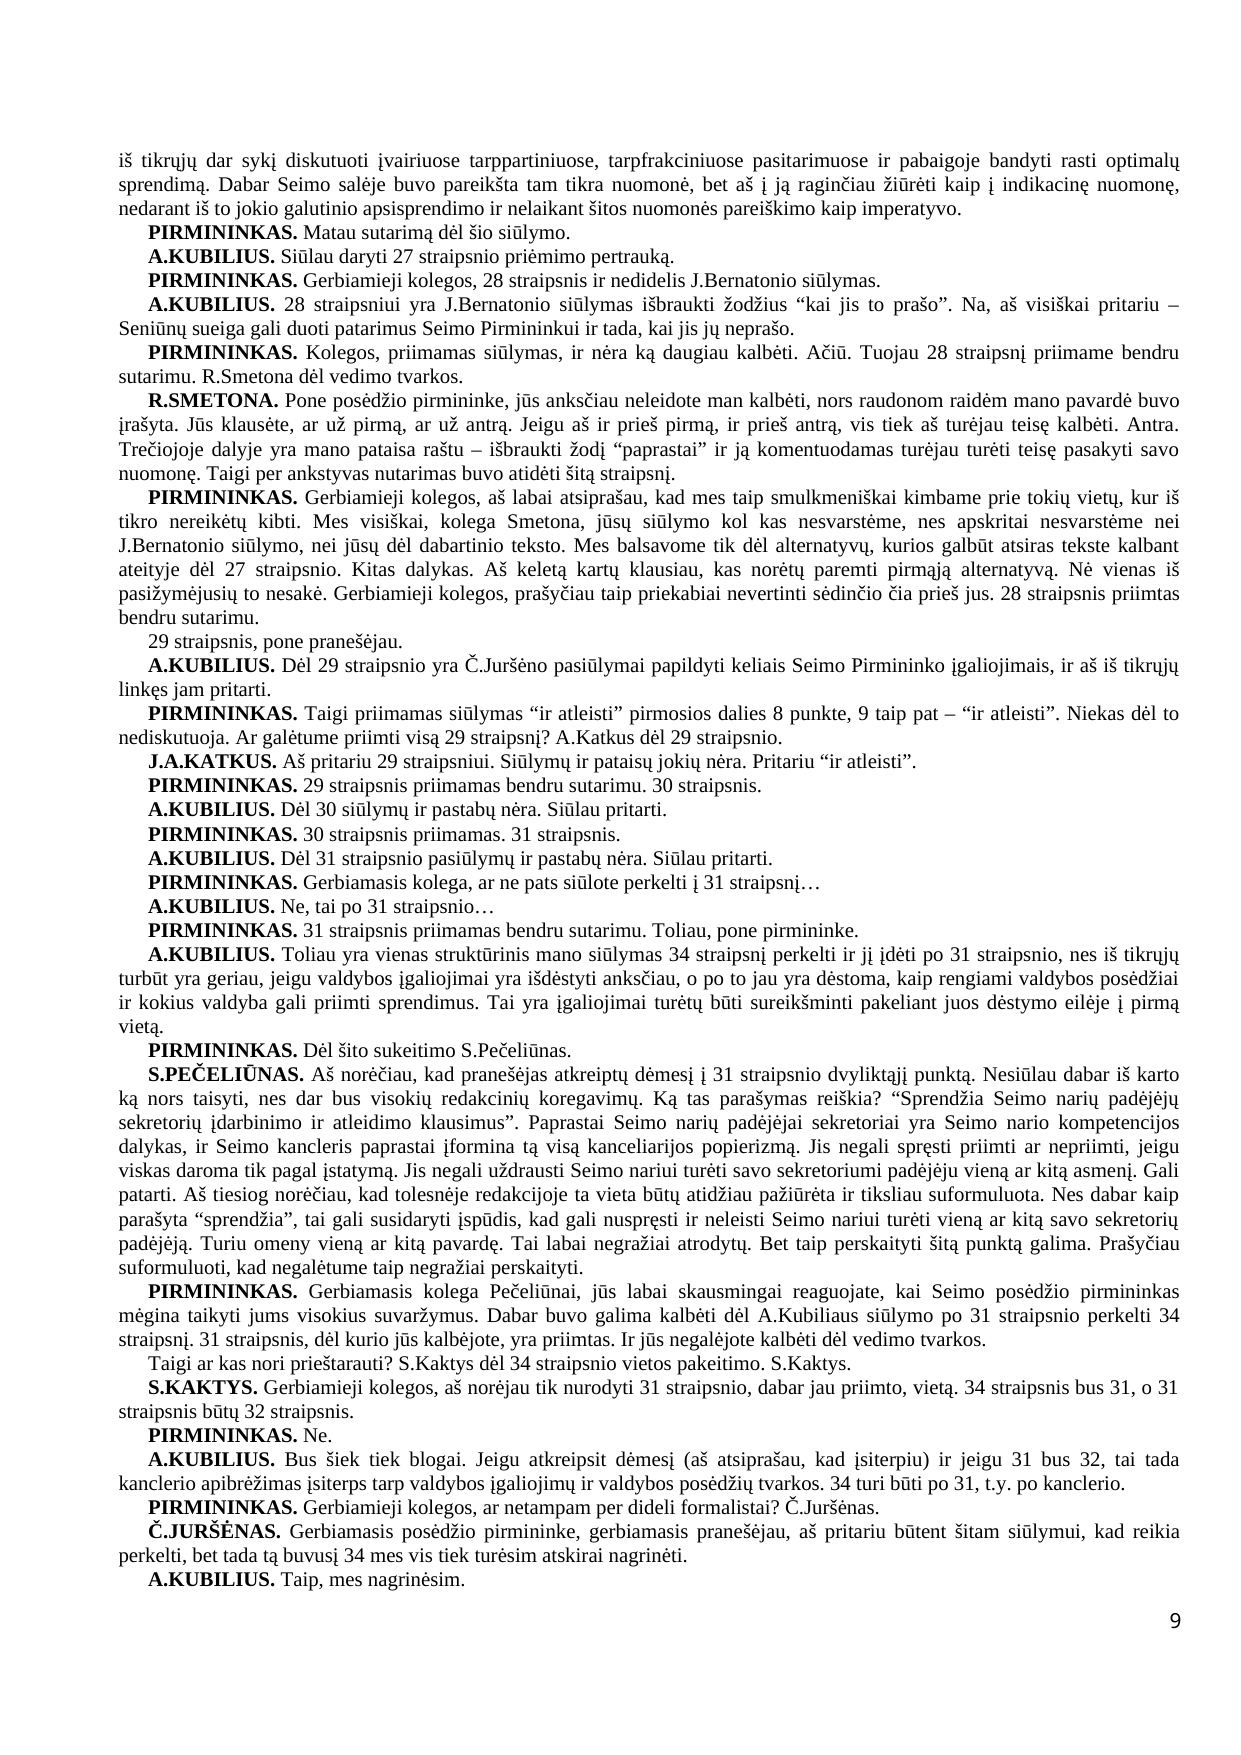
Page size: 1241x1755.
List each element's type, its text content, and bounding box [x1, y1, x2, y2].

text J.A.KATKUS. Aš pritariu 29 straipsniui. Siūlymų ir pataisų jokių nėra. Pritariu “ir atleisti”. [118, 749, 1181, 773]
text A.KUBILIUS. Taip, mes nagrinėsim. [118, 1567, 1181, 1591]
text PIRMININKAS. 30 straipsnis priimamas. 31 straipsnis. [118, 821, 1181, 846]
text A.KUBILIUS. Dėl 30 siūlymų ir pastabų nėra. Siūlau pritarti. [118, 797, 1181, 821]
text Č.JURŠĖNAS. Gerbiamasis posėdžio pirmininke, gerbiamasis pranešėjau, aš pritariu būtent šitam siūlymui, kad reikia perkelti, bet tada tą buvusį 34 mes vis tiek turėsim atskirai nagrinėti. [118, 1519, 1181, 1567]
text A.KUBILIUS. Toliau yra vienas struktūrinis mano siūlymas 34 straipsnį perkelti ir jį įdėti po 31 straipsnio, nes iš tikrųjų turbūt yra geriau, jeigu valdybos įgaliojimai yra išdėstyti anksčiau, o po to jau yra dėstoma, kaip rengiami valdybos posėdžiai ir kokius valdyba gali priimti sprendimus. Tai yra įgaliojimai turėtų būti sureikšminti pakeliant juos dėstymo eilėje į pirmą vietą. [118, 942, 1181, 1038]
text PIRMININKAS. Dėl šito sukeitimo S.Pečeliūnas. [118, 1038, 1181, 1062]
text A.KUBILIUS. Siūlau daryti 27 straipsnio priėmimo pertrauką. [118, 244, 1181, 268]
text PIRMININKAS. Taigi priimamas siūlymas “ir atleisti” pirmosios dalies 8 punkte, 9 taip pat – “ir atleisti”. Niekas dėl to nediskutuoja. Ar galėtume priimti visą 29 straipsnį? A.Katkus dėl 29 straipsnio. [118, 701, 1181, 749]
text PIRMININKAS. Gerbiamasis kolega, ar ne pats siūlote perkelti į 31 straipsnį… [118, 869, 1181, 894]
text A.KUBILIUS. Dėl 29 straipsnio yra Č.Juršėno pasiūlymai papildyti keliais Seimo Pirmininko įgaliojimais, ir aš iš tikrųjų linkęs jam pritarti. [118, 653, 1181, 701]
text iš tikrųjų dar sykį diskutuoti įvairiuose tarppartiniuose, tarpfrakciniuose pasitarimuose ir pabaigoje bandyti rasti optimalų sprendimą. Dabar Seimo salėje buvo pareikšta tam tikra nuomonė, bet aš į ją raginčiau žiūrėti kaip į indikacinę nuomonę, nedarant iš to jokio galutinio apsisprendimo ir nelaikant šitos nuomonės pareiškimo kaip imperatyvo. [118, 148, 1181, 220]
text A.KUBILIUS. Bus šiek tiek blogai. Jeigu atkreipsit dėmesį (aš atsiprašau, kad įsiterpiu) ir jeigu 31 bus 32, tai tada kanclerio apibrėžimas įsiterps tarp valdybos įgaliojimų ir valdybos posėdžių tvarkos. 34 turi būti po 31, t.y. po kanclerio. [118, 1447, 1181, 1495]
text PIRMININKAS. Matau sutarimą dėl šio siūlymo. [118, 220, 1181, 244]
text PIRMININKAS. Gerbiamieji kolegos, 28 straipsnis ir nedidelis J.Bernatonio siūlymas. [118, 268, 1181, 292]
text PIRMININKAS. Ne. [118, 1423, 1181, 1447]
text 29 straipsnis, pone pranešėjau. [118, 629, 1181, 653]
text PIRMININKAS. 31 straipsnis priimamas bendru sutarimu. Toliau, pone pirmininke. [118, 918, 1181, 942]
text S.PEČELIŪNAS. Aš norėčiau, kad pranešėjas atkreiptų dėmesį į 31 straipsnio dvyliktąjį punktą. Nesiūlau dabar iš karto ką nors taisyti, nes dar bus visokių redakcinių koregavimų. Ką tas parašymas reiškia? “Sprendžia Seimo narių padėjėjų sekretorių įdarbinimo ir atleidimo klausimus”. Paprastai Seimo narių padėjėjai sekretoriai yra Seimo nario kompetencijos dalykas, ir Seimo kancleris paprastai įformina tą visą kanceliarijos popierizmą. Jis negali spręsti priimti ar nepriimti, jeigu viskas daroma tik pagal įstatymą. Jis negali uždrausti Seimo nariui turėti savo sekretoriumi padėjėju vieną ar kitą asmenį. Gali patarti. Aš tiesiog norėčiau, kad tolesnėje redakcijoje ta vieta būtų atidžiau pažiūrėta ir tiksliau suformuluota. Nes dabar kaip parašyta “sprendžia”, tai gali susidaryti įspūdis, kad gali nuspręsti ir neleisti Seimo nariui turėti vieną ar kitą savo sekretorių padėjėją. Turiu omeny vieną ar kitą pavardę. Tai labai negražiai atrodytų. Bet taip perskaityti šitą punktą galima. Prašyčiau suformuluoti, kad negalėtume taip negražiai perskaityti. [118, 1062, 1181, 1279]
text Taigi ar kas nori prieštarauti? S.Kaktys dėl 34 straipsnio vietos pakeitimo. S.Kaktys. [118, 1351, 1181, 1375]
text A.KUBILIUS. 28 straipsniui yra J.Bernatonio siūlymas išbraukti žodžius “kai jis to prašo”. Na, aš visiškai pritariu – Seniūnų sueiga gali duoti patarimus Seimo Pirmininkui ir tada, kai jis jų neprašo. [118, 292, 1181, 340]
text PIRMININKAS. 29 straipsnis priimamas bendru sutarimu. 30 straipsnis. [118, 773, 1181, 797]
text PIRMININKAS. Gerbiamasis kolega Pečeliūnai, jūs labai skausmingai reaguojate, kai Seimo posėdžio pirmininkas mėgina taikyti jums visokius suvaržymus. Dabar buvo galima kalbėti dėl A.Kubiliaus siūlymo po 31 straipsnio perkelti 34 straipsnį. 31 straipsnis, dėl kurio jūs kalbėjote, yra priimtas. Ir jūs negalėjote kalbėti dėl vedimo tvarkos. [118, 1279, 1181, 1351]
text A.KUBILIUS. Ne, tai po 31 straipsnio… [118, 894, 1181, 918]
text R.SMETONA. Pone posėdžio pirmininke, jūs anksčiau neleidote man kalbėti, nors raudonom raidėm mano pavardė buvo įrašyta. Jūs klausėte, ar už pirmą, ar už antrą. Jeigu aš ir prieš pirmą, ir prieš antrą, vis tiek aš turėjau teisę kalbėti. Antra. Trečiojoje dalyje yra mano pataisa raštu – išbraukti žodį “paprastai” ir ją komentuodamas turėjau turėti teisę pasakyti savo nuomonę. Taigi per ankstyvas nutarimas buvo atidėti šitą straipsnį. [118, 388, 1181, 484]
text PIRMININKAS. Kolegos, priimamas siūlymas, ir nėra ką daugiau kalbėti. Ačiū. Tuojau 28 straipsnį priimame bendru sutarimu. R.Smetona dėl vedimo tvarkos. [118, 340, 1181, 388]
text A.KUBILIUS. Dėl 31 straipsnio pasiūlymų ir pastabų nėra. Siūlau pritarti. [118, 846, 1181, 869]
text S.KAKTYS. Gerbiamieji kolegos, aš norėjau tik nurodyti 31 straipsnio, dabar jau priimto, vietą. 34 straipsnis bus 31, o 31 straipsnis būtų 32 straipsnis. [118, 1375, 1181, 1423]
text PIRMININKAS. Gerbiamieji kolegos, aš labai atsiprašau, kad mes taip smulkmeniškai kimbame prie tokių vietų, kur iš tikro nereikėtų kibti. Mes visiškai, kolega Smetona, jūsų siūlymo kol kas nesvarstėme, nes apskritai nesvarstėme nei J.Bernatonio siūlymo, nei jūsų dėl dabartinio teksto. Mes balsavome tik dėl alternatyvų, kurios galbūt atsiras tekste kalbant ateityje dėl 27 straipsnio. Kitas dalykas. Aš keletą kartų klausiau, kas norėtų paremti pirmąją alternatyvą. Nė vienas iš pasižymėjusių to nesakė. Gerbiamieji kolegos, prašyčiau taip priekabiai nevertinti sėdinčio čia prieš jus. 28 straipsnis priimtas bendru sutarimu. [118, 484, 1181, 629]
text PIRMININKAS. Gerbiamieji kolegos, ar netampam per dideli formalistai? Č.Juršėnas. [118, 1495, 1181, 1519]
